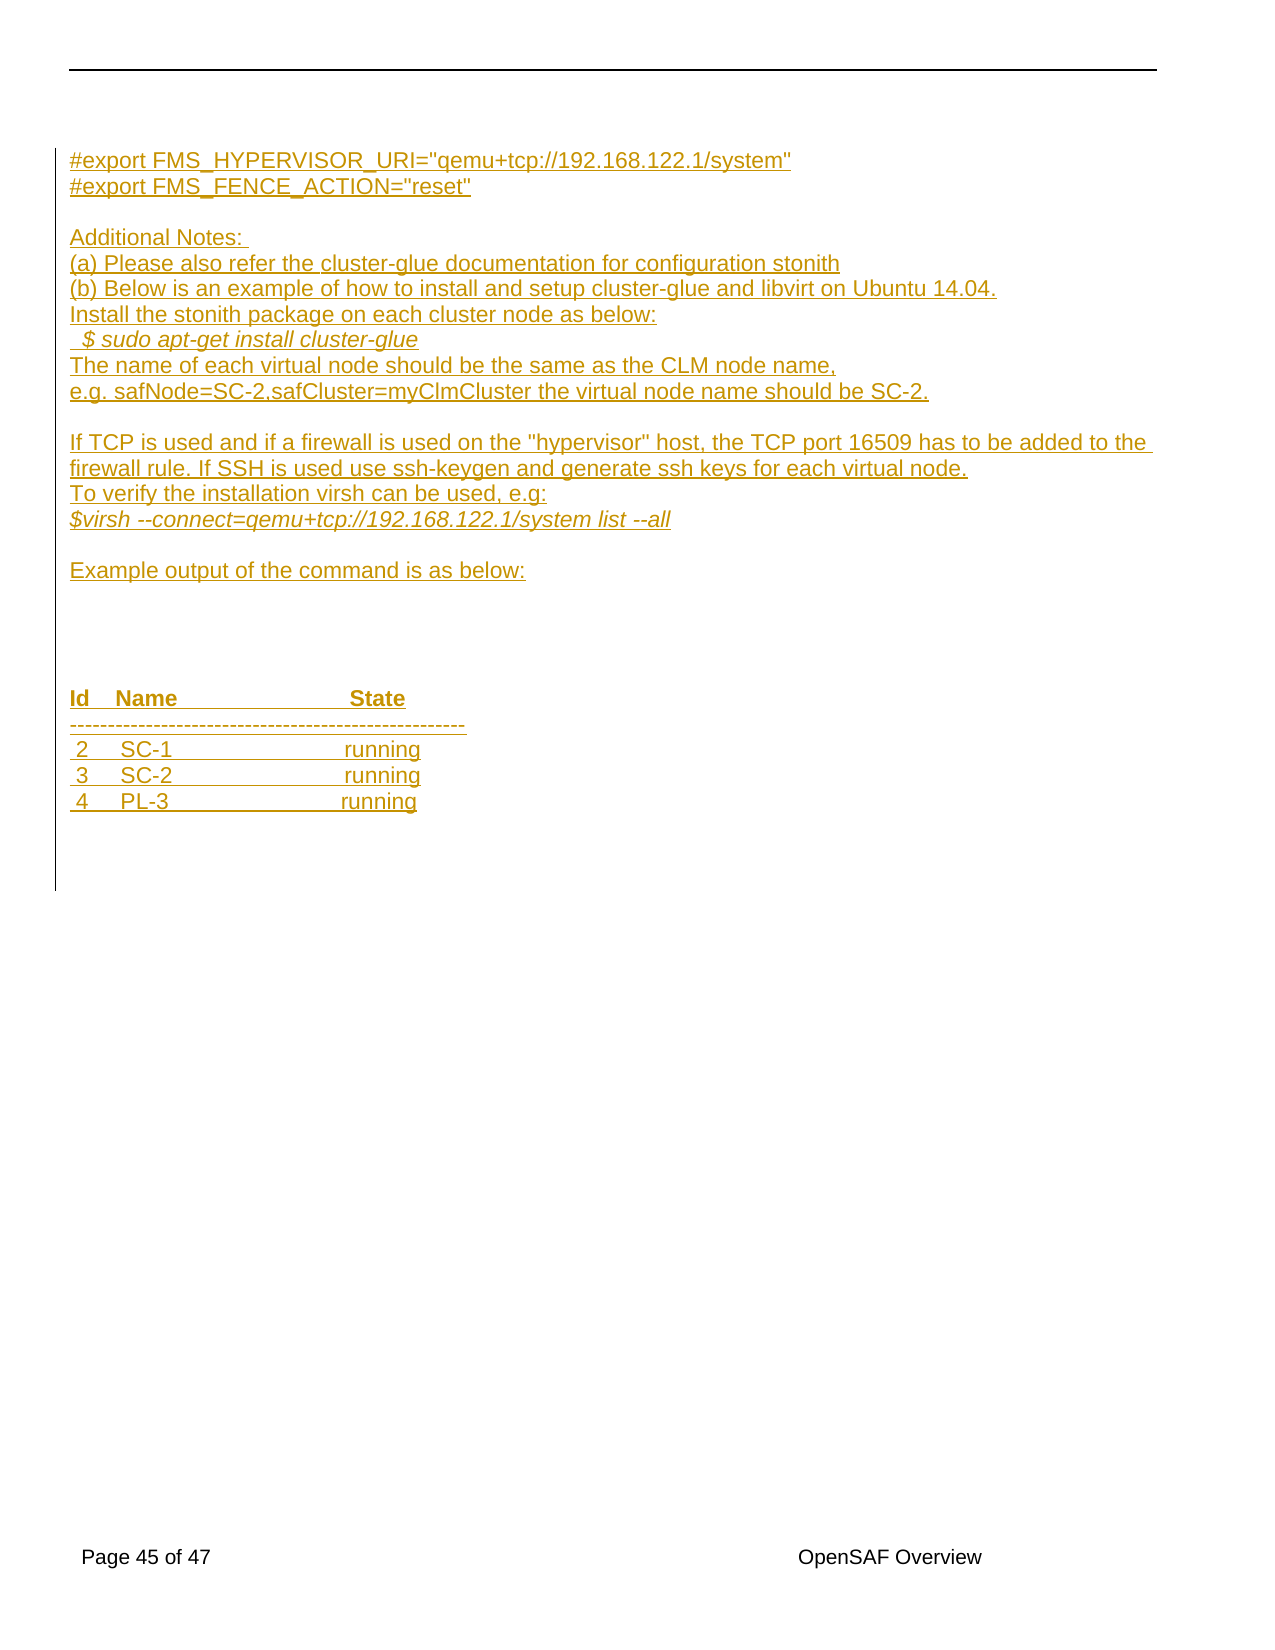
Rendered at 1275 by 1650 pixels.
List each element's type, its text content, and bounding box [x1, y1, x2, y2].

text Install the stonith package on each cluster node as below: [69, 301, 1157, 327]
text (a) Please also refer the cluster-glue documentation for configuration stonith [69, 250, 1157, 276]
text e.g. safNode=SC-2,safCluster=myClmCluster the virtual node name should be SC-2. [69, 378, 1157, 404]
text Id Name State [69, 686, 1157, 711]
text Example output of the command is as below: [69, 558, 1157, 583]
text 2 SC-1 running [69, 737, 1157, 763]
text To verify the installation virsh can be used, e.g: [69, 481, 1157, 506]
text If TCP is used and if a firewall is used on the "hypervisor" host, the TCP port 16509 has to be added to the firewall rule. If SSH is used use ssh-keygen and generate ssh keys for each virtual node. [69, 429, 1157, 481]
text $ sudo apt-get install cluster-glue [69, 327, 1157, 353]
text #export FMS_HYPERVISOR_URI="qemu+tcp://192.168.122.1/system" [69, 148, 1157, 173]
text ---------------------------------------------------- [69, 711, 1157, 737]
text $virsh --connect=qemu+tcp://192.168.122.1/system list --all [69, 506, 1157, 532]
text (b) Below is an example of how to install and setup cluster-glue and libvirt on Ubuntu 14.04. [69, 276, 1157, 301]
text 4 PL-3 running [69, 788, 1157, 814]
text #export FMS_FENCE_ACTION="reset" [69, 173, 1157, 199]
text Additional Notes: [69, 224, 1157, 250]
text 3 SC-2 running [69, 763, 1157, 788]
text The name of each virtual node should be the same as the CLM node name, [69, 353, 1157, 378]
